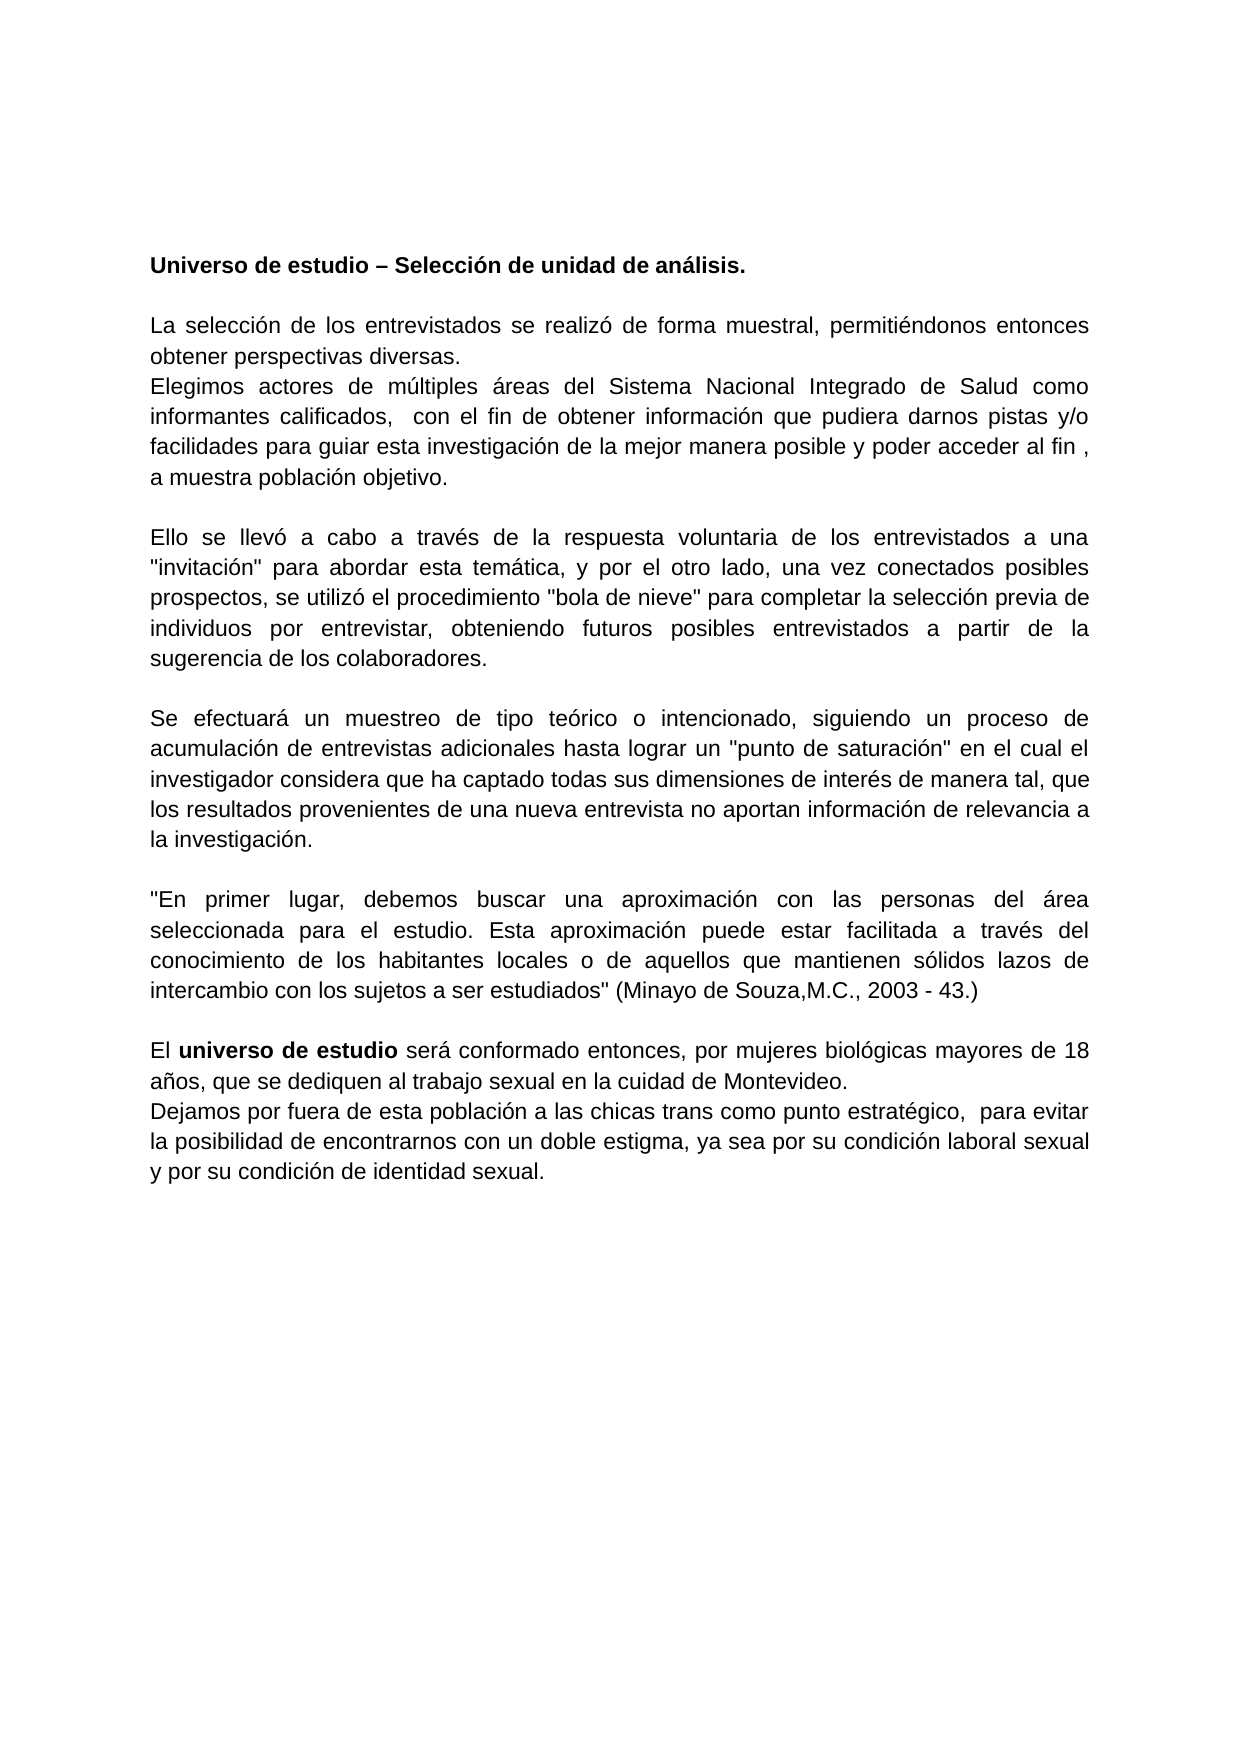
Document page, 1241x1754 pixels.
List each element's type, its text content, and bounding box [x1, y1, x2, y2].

text El universo de estudio será conformado entonces, por mujeres biológicas mayores de 18 años, que se dediquen al trabajo sexual en la cuidad de Montevideo. [150, 1037, 1090, 1094]
text Universo de estudio – Selección de unidad de análisis. [150, 252, 1090, 278]
text La selección de los entrevistados se realizó de forma muestral, permitiéndonos entonces obtener perspectivas diversas. [150, 312, 1090, 369]
text Dejamos por fuera de esta población a las chicas trans como punto estratégico, para evitar la posibilidad de encontrarnos con un doble estigma, ya sea por su condición laboral sexual y por su condición de identidad sexual. [150, 1098, 1090, 1185]
text "En primer lugar, debemos buscar una aproximación con las personas del área seleccionada para el estudio. Esta aproximación puede estar facilitada a través del conocimiento de los habitantes locales o de aquellos que mantienen sólidos lazos de intercambio con los sujetos a ser estudiados" (Minayo de Souza,M.C., 2003 - 43.) [150, 886, 1090, 1003]
text Ello se llevó a cabo a través de la respuesta voluntaria de los entrevistados a una "invitación" para abordar esta temática, y por el otro lado, una vez conectados posibles prospectos, se utilizó el procedimiento "bola de nieve" para completar la selección previa de individuos por entrevistar, obteniendo futuros posibles entrevistados a partir de la sugerencia de los colaboradores. [150, 524, 1090, 671]
text Elegimos actores de múltiples áreas del Sistema Nacional Integrado de Salud como informantes calificados, con el fin de obtener información que pudiera darnos pistas y/o facilidades para guiar esta investigación de la mejor manera posible y poder acceder al fin , a muestra población objetivo. [150, 373, 1090, 490]
text Se efectuará un muestreo de tipo teórico o intencionado, siguiendo un proceso de acumulación de entrevistas adicionales hasta lograr un "punto de saturación" en el cual el investigador considera que ha captado todas sus dimensiones de interés de manera tal, que los resultados provenientes de una nueva entrevista no aportan información de relevancia a la investigación. [150, 705, 1090, 852]
